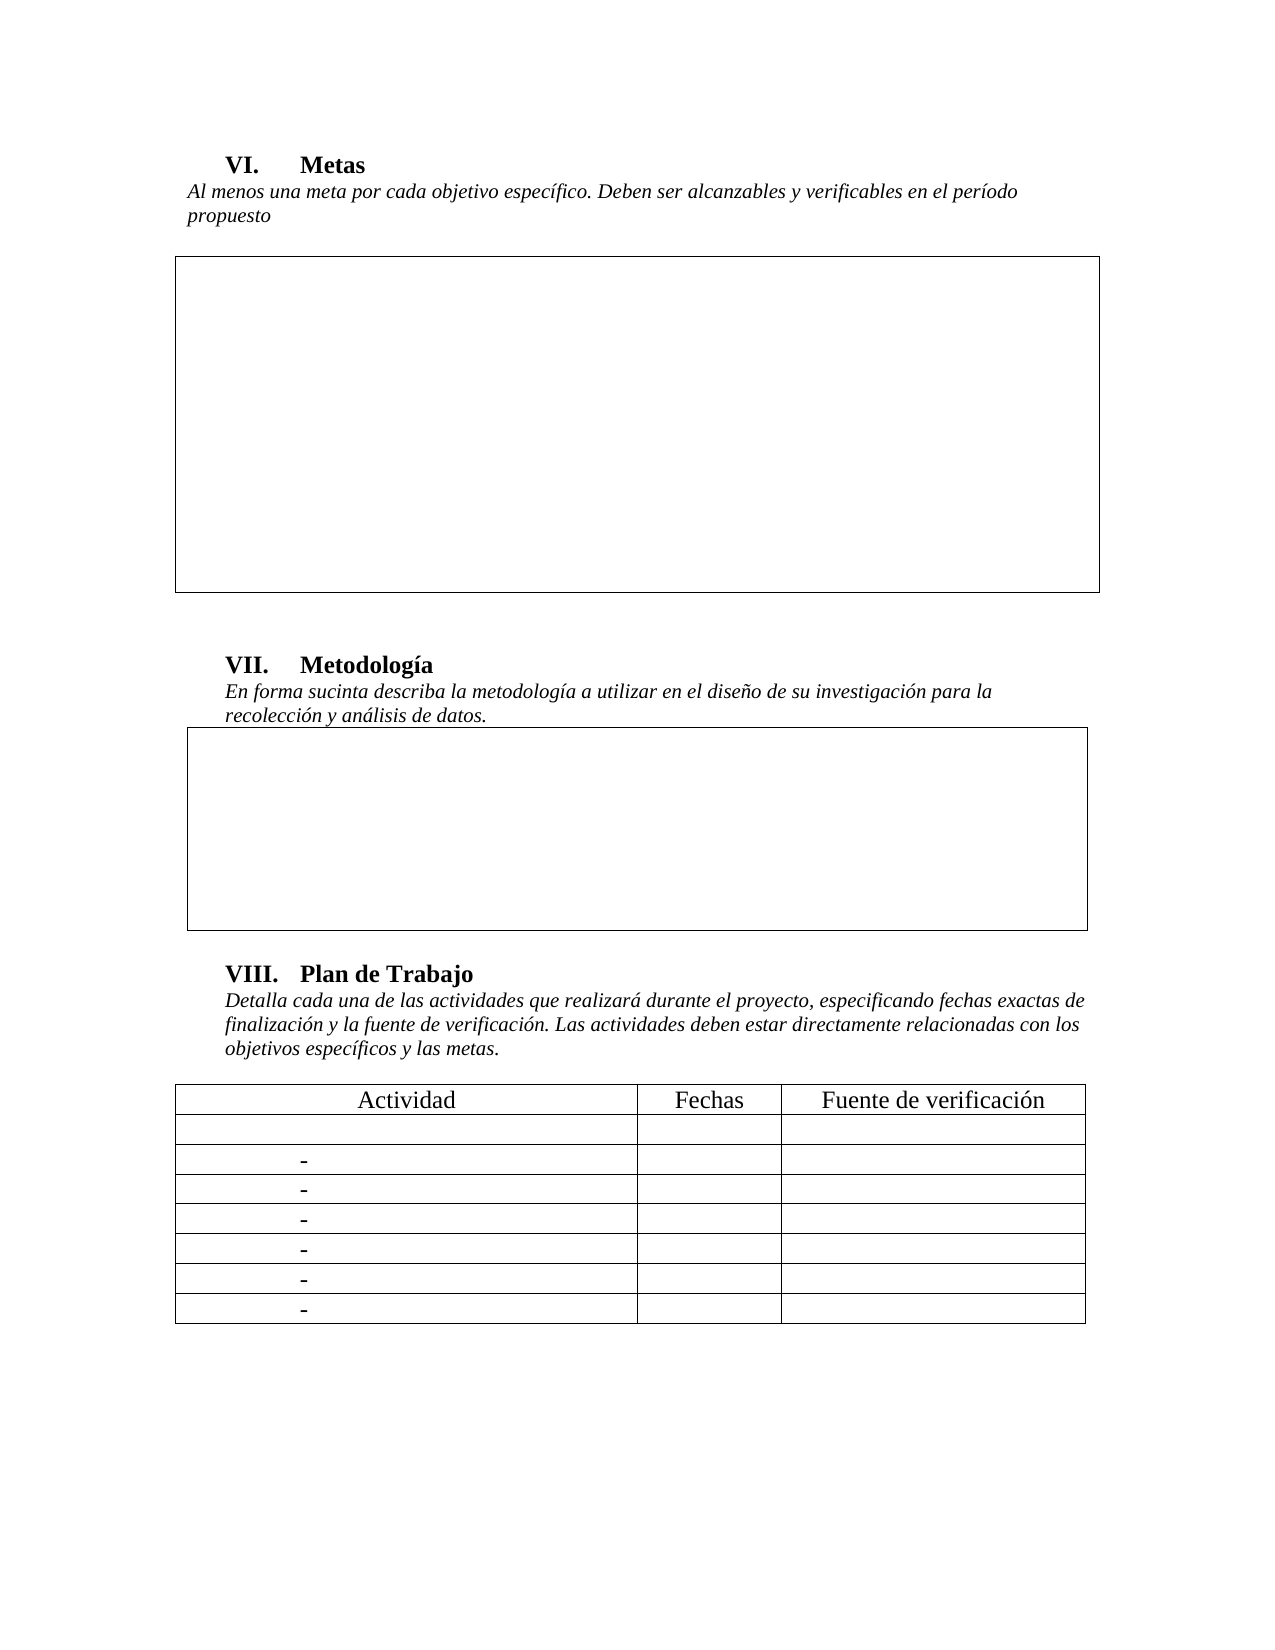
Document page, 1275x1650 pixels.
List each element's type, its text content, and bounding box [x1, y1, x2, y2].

table_cell [638, 1115, 781, 1144]
table_cell [638, 1204, 781, 1233]
table_cell [638, 1175, 781, 1203]
list Metodología [225, 650, 1087, 679]
text Detalla cada una de las actividades que realizará durante el proyecto, especificando fechas exactas de finalización y la fuente de verificación. Las actividades deben estar directamente relacionadas con los objetivos específicos y las metas. [225, 988, 1087, 1060]
table_header [188, 728, 1087, 930]
table_header Fechas [638, 1085, 781, 1114]
table_cell [782, 1145, 1085, 1173]
table_cell [638, 1264, 781, 1293]
table_cell [638, 1294, 781, 1322]
table_cell [176, 1175, 637, 1203]
table_cell [782, 1264, 1085, 1293]
table_cell [782, 1115, 1085, 1144]
table_header Fuente de verificación [782, 1085, 1085, 1114]
table_cell [176, 1115, 637, 1144]
table_cell [782, 1175, 1085, 1203]
table_cell [782, 1234, 1085, 1263]
table_cell [638, 1145, 781, 1173]
list Metas [225, 150, 1087, 179]
table_cell [176, 1234, 637, 1263]
table_cell [176, 1294, 637, 1322]
text En forma sucinta describa la metodología a utilizar en el diseño de su investigación para la recolección y análisis de datos. [225, 679, 1087, 727]
table_cell [176, 1204, 637, 1233]
table_cell [782, 1294, 1085, 1322]
table_cell [638, 1234, 781, 1263]
table_cell [176, 1145, 637, 1173]
text Al menos una meta por cada objetivo específico. Deben ser alcanzables y verificables en el período propuesto [187, 179, 1087, 227]
table_cell [176, 1264, 637, 1293]
table_cell [782, 1204, 1085, 1233]
table_header [176, 257, 1099, 592]
table_header Actividad [176, 1085, 637, 1114]
list Plan de Trabajo [225, 959, 1087, 988]
